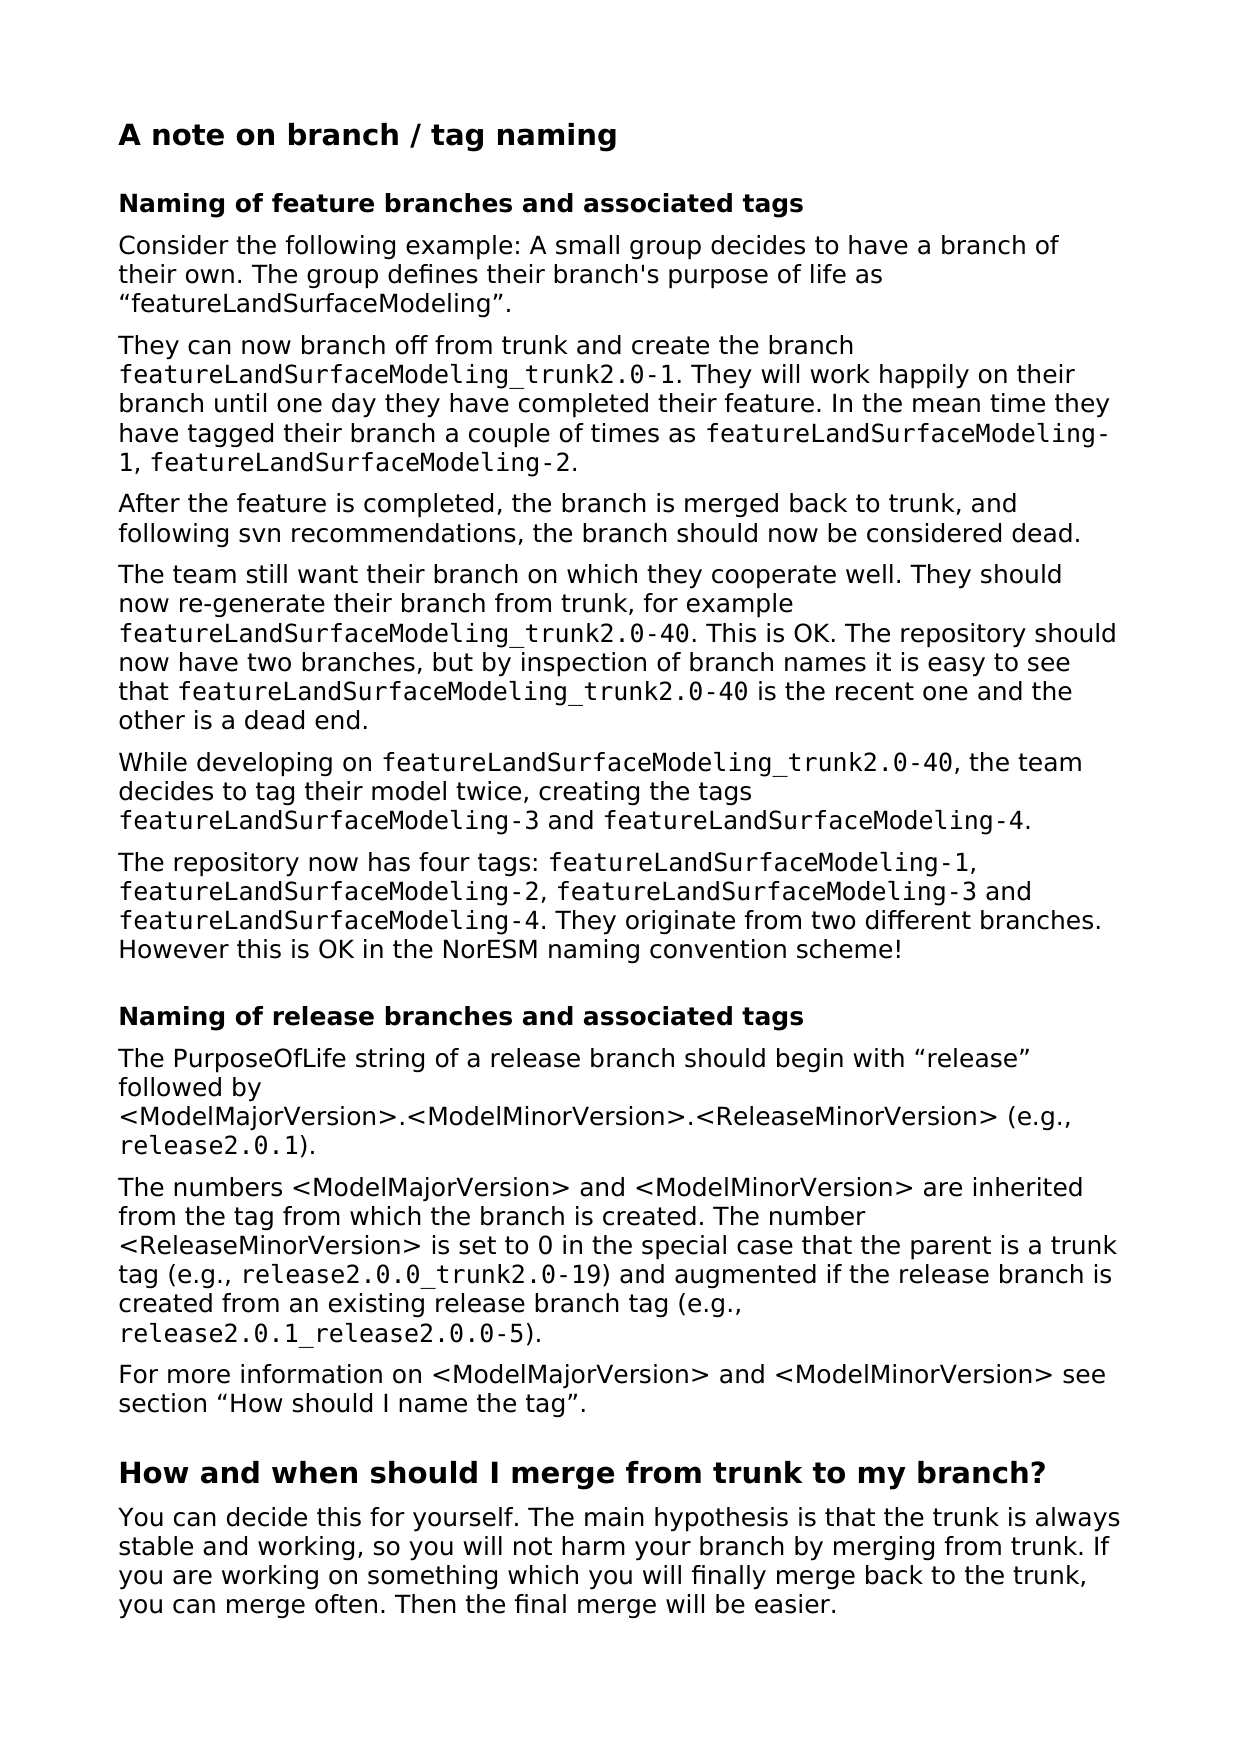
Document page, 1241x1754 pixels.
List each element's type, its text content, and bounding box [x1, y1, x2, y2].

text The numbers <ModelMajorVersion> and <ModelMinorVersion> are inherited from the tag from which the branch is created. The number <ReleaseMinorVersion> is set to 0 in the special case that the parent is a trunk tag (e.g., release2.0.0_trunk2.0-19) and augmented if the release branch is created from an existing release branch tag (e.g., release2.0.1_release2.0.0-5). [118, 1173, 1122, 1348]
subtitle Naming of release branches and associated tags [118, 1002, 1122, 1031]
text For more information on <ModelMajorVersion> and <ModelMinorVersion> see section “How should I name the tag”. [118, 1360, 1122, 1419]
text After the feature is completed, the branch is merged back to trunk, and following svn recommendations, the branch should now be considered dead. [118, 489, 1122, 548]
text You can decide this for yourself. The main hypothesis is that the trunk is always stable and working, so you will not harm your branch by merging from trunk. If you are working on something which you will finally merge back to the trunk, you can merge often. Then the final merge will be easier. [118, 1503, 1122, 1619]
text The team still want their branch on which they cooperate well. They should now re-generate their branch from trunk, for example featureLandSurfaceModeling_trunk2.0-40. This is OK. The repository should now have two branches, but by inspection of branch names it is easy to see that featureLandSurfaceModeling_trunk2.0-40 is the recent one and the other is a dead end. [118, 560, 1122, 735]
text While developing on featureLandSurfaceModeling_trunk2.0-40, the team decides to tag their model twice, creating the tags featureLandSurfaceModeling-3 and featureLandSurfaceModeling-4. [118, 748, 1122, 835]
text The repository now has four tags: featureLandSurfaceModeling-1, featureLandSurfaceModeling-2, featureLandSurfaceModeling-3 and featureLandSurfaceModeling-4. They originate from two different branches. However this is OK in the NorESM naming convention scheme! [118, 848, 1122, 964]
subtitle A note on branch / tag naming [118, 118, 1122, 152]
text They can now branch off from trunk and create the branch featureLandSurfaceModeling_trunk2.0-1. They will work happily on their branch until one day they have completed their feature. In the mean time they have tagged their branch a couple of times as featureLandSurfaceModeling-1, featureLandSurfaceModeling-2. [118, 331, 1122, 477]
text The PurposeOfLife string of a release branch should begin with “release” followed by <ModelMajorVersion>.<ModelMinorVersion>.<ReleaseMinorVersion> (e.g., release2.0.1). [118, 1044, 1122, 1160]
subtitle How and when should I merge from trunk to my branch? [118, 1456, 1122, 1490]
text Consider the following example: A small group decides to have a branch of their own. The group defines their branch's purpose of life as “featureLandSurfaceModeling”. [118, 231, 1122, 319]
subtitle Naming of feature branches and associated tags [118, 189, 1122, 219]
